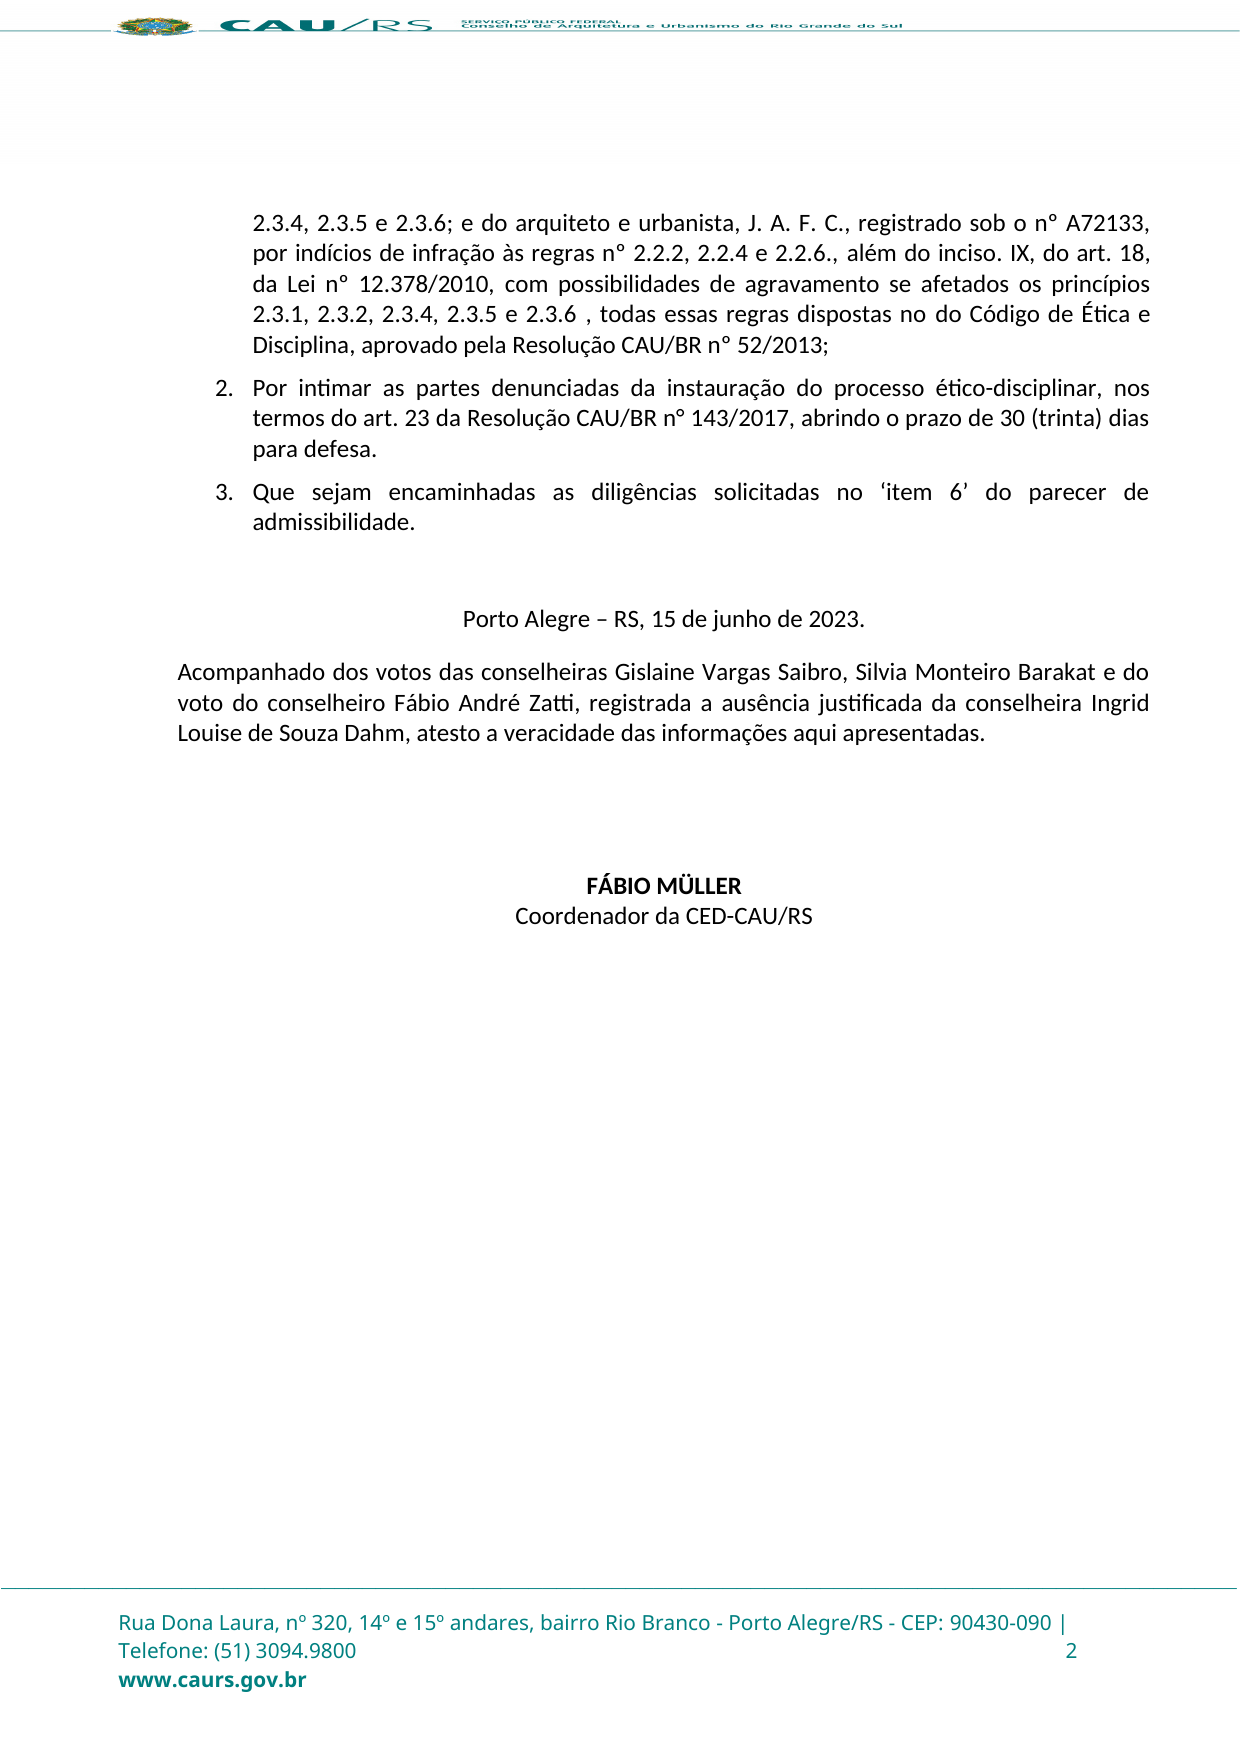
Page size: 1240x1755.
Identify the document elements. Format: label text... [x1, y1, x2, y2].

text Coordenador da CED-CAU/RS [177, 901, 1151, 931]
text FÁBIO MÜLLER [177, 870, 1151, 901]
list 2.3.4, 2.3.5 e 2.3.6; e do arquiteto e urbanista, J. A. F. C., registrado sob o nº A72133, por indícios de infração às regras nº 2.2.2, 2.2.4 e 2.2.6., além do inciso. IX, do art. 18, da Lei nº 12.378/2010, com possibilidades de agravamento se afetados os princípios 2.3.1, 2.3.2, 2.3.4, 2.3.5 e 2.3.6 , todas essas regras dispostas no do Código de Ética e Disciplina, aprovado pela Resolução CAU/BR nº 52/2013; [215, 207, 1151, 359]
text Porto Alegre – RS, 15 de junho de 2023. [177, 603, 1151, 633]
list Que sejam encaminhadas as diligências solicitadas no ‘item 6’ do parecer de admissibilidade. [215, 476, 1151, 537]
list Por intimar as partes denunciadas da instauração do processo ético-disciplinar, nos termos do art. 23 da Resolução CAU/BR n° 143/2017, abrindo o prazo de 30 (trinta) dias para defesa. [215, 372, 1151, 463]
text Acompanhado dos votos das conselheiras Gislaine Vargas Saibro, Silvia Monteiro Barakat e do voto do conselheiro Fábio André Zatti, registrada a ausência justificada da conselheira Ingrid Louise de Souza Dahm, atesto a veracidade das informações aqui apresentadas. [177, 656, 1151, 748]
